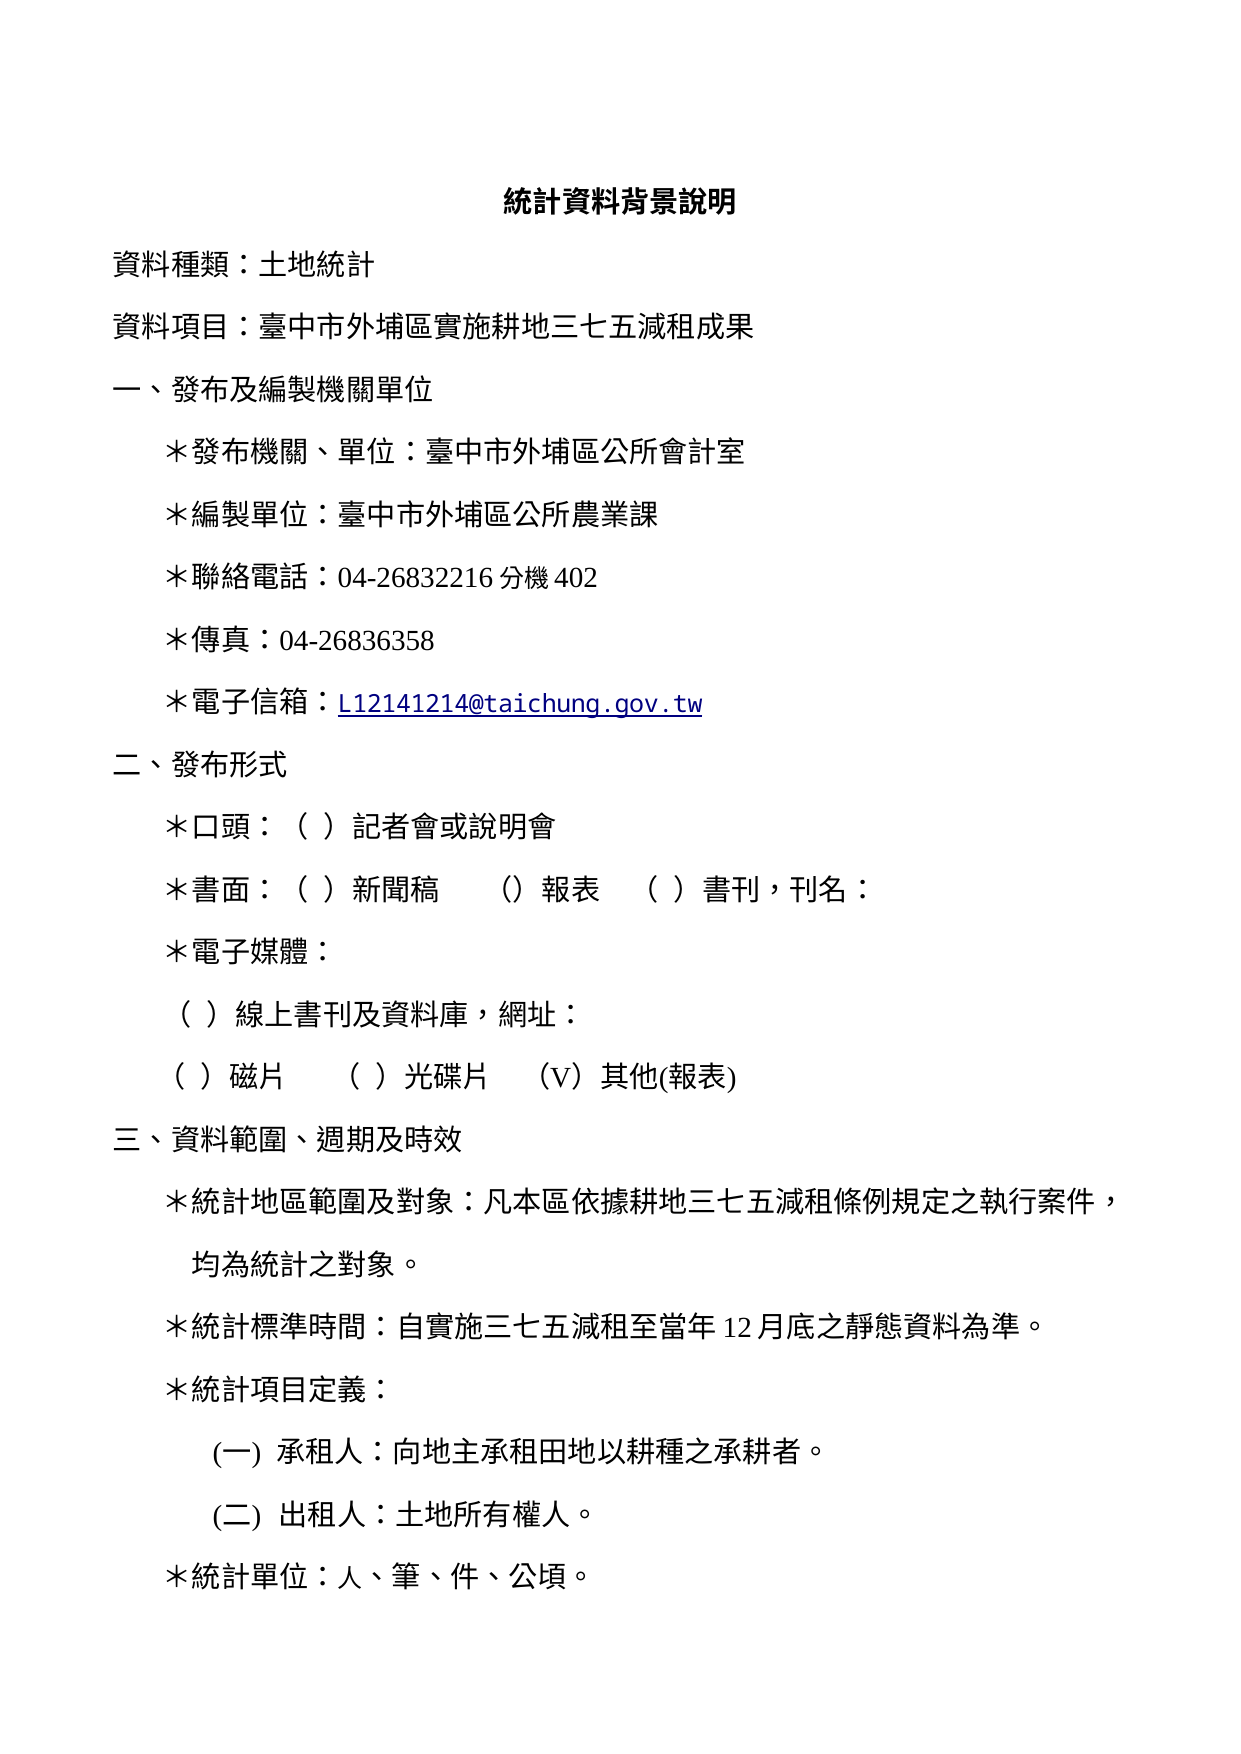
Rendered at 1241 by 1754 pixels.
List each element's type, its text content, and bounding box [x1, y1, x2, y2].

text ＊電子媒體： [162, 908, 1128, 971]
text ＊統計地區範圍及對象：凡本區依據耕地三七五減租條例規定之執行案件，均為統計之對象。 [162, 1158, 1128, 1283]
text (一) 承租人：向地主承租田地以耕種之承耕者。 [212, 1408, 1128, 1471]
text ＊編製單位：臺中市外埔區公所農業課 [162, 471, 1128, 533]
text ＊口頭：（ ）記者會或說明會 [162, 783, 1128, 846]
text ＊發布機關、單位：臺中市外埔區公所會計室 [162, 408, 1128, 471]
text (二) 出租人：土地所有權人。 [212, 1471, 1128, 1533]
text ＊書面：（ ）新聞稿 （）報表 （ ）書刊，刊名： [162, 846, 1128, 908]
text 資料種類：土地統計 [112, 221, 1128, 283]
text ＊統計單位：人、筆、件、公頃。 [162, 1533, 1128, 1596]
text 一、發布及編製機關單位 [112, 346, 1128, 408]
text ＊電子信箱：L12141214@taichung.gov.tw [162, 658, 1128, 721]
text ＊統計標準時間：自實施三七五減租至當年12月底之靜態資料為準。 [162, 1283, 1128, 1346]
text 二、發布形式 [112, 721, 1128, 783]
text ＊統計項目定義： [162, 1346, 1128, 1408]
text ＊聯絡電話：04-26832216分機402 [162, 533, 1128, 596]
text （ ）磁片 （ ）光碟片 （V）其他(報表) [112, 1033, 1162, 1096]
text 三、資料範圍、週期及時效 [112, 1096, 1128, 1158]
text 統計資料背景說明 [112, 158, 1128, 221]
text 資料項目：臺中市外埔區實施耕地三七五減租成果 [112, 283, 1128, 346]
text （ ）線上書刊及資料庫，網址： [162, 971, 1128, 1033]
text ＊傳真：04-26836358 [162, 596, 1128, 658]
